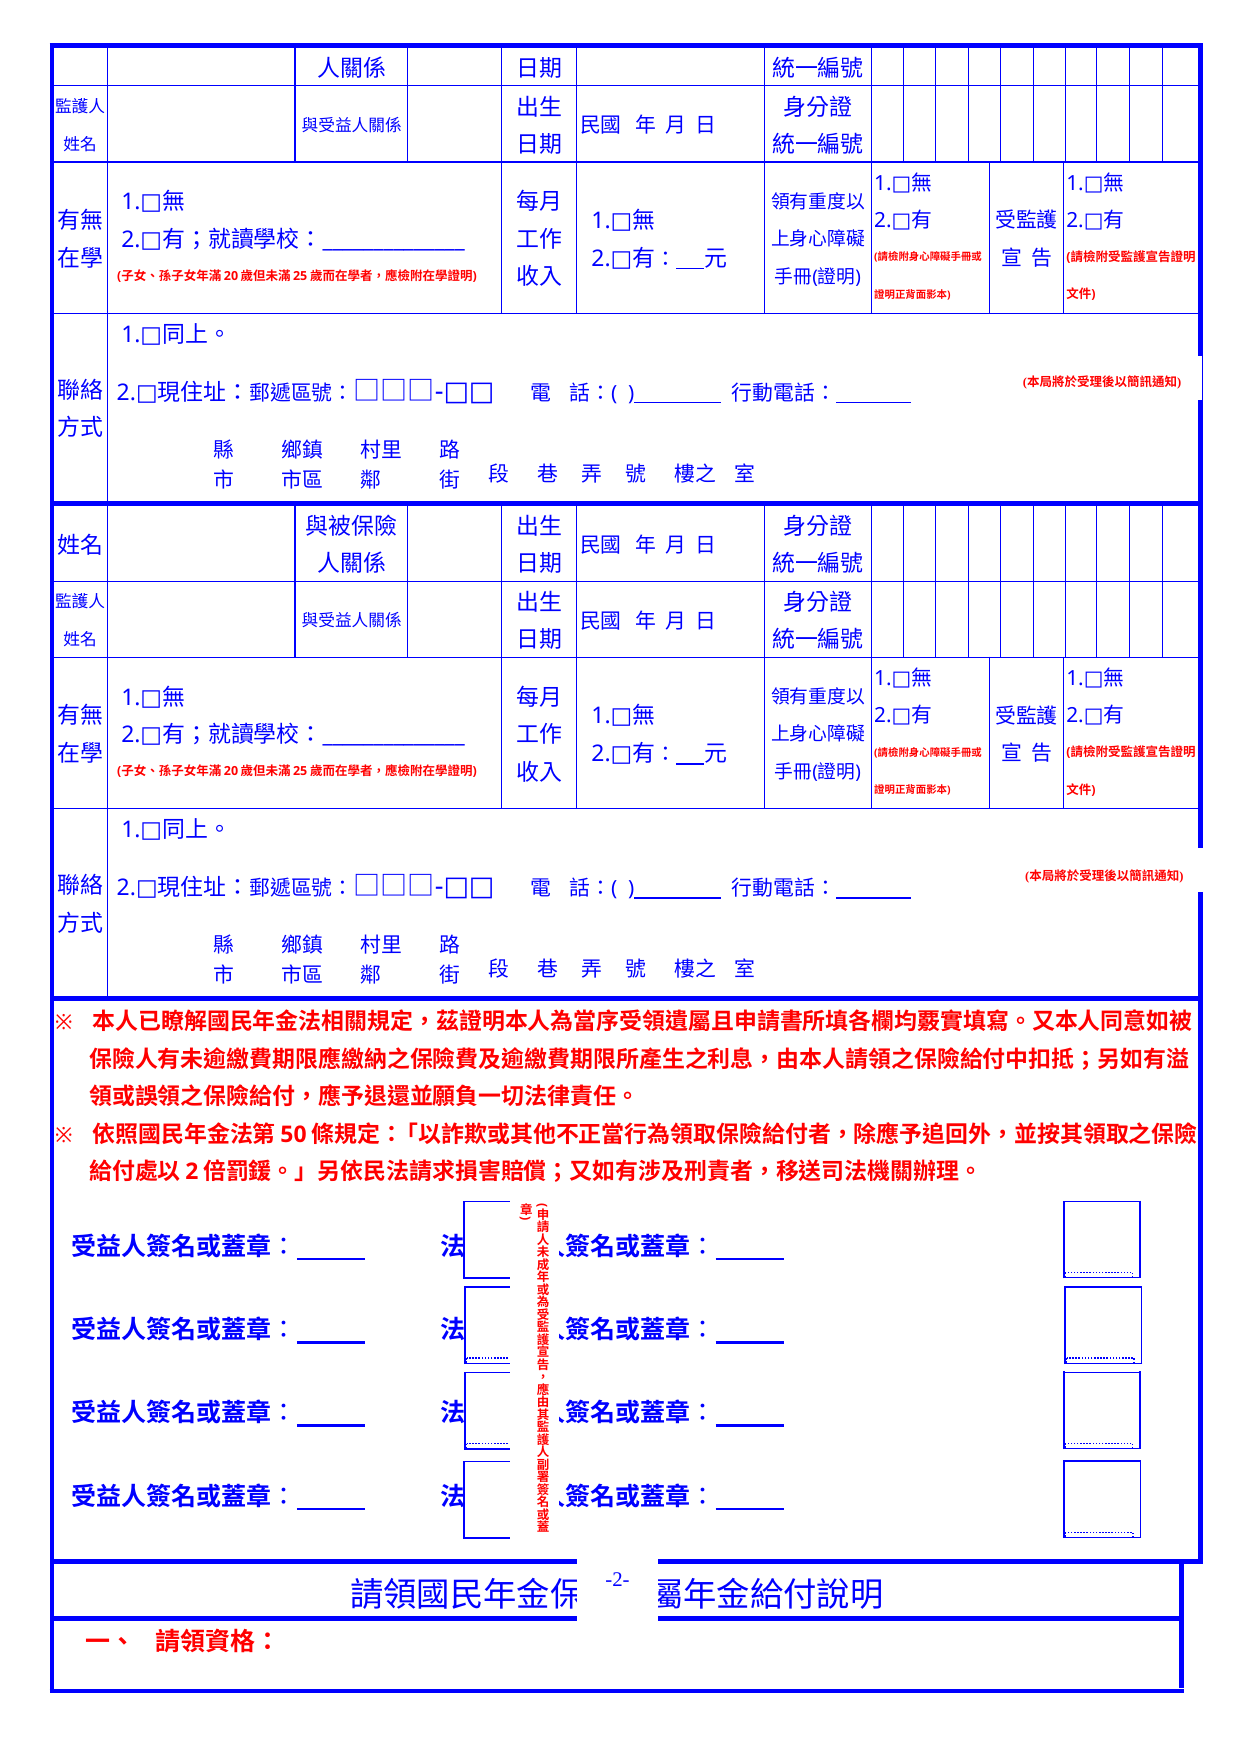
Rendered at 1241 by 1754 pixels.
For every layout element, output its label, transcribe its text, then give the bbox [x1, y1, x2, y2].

table_cell 聯絡方式 [54, 809, 107, 996]
table_cell [904, 48, 935, 85]
table_cell 統一編號 [765, 48, 871, 85]
table_cell 日期 [502, 48, 576, 85]
table_cell 1.□無 2.□有 (請檢附受監護宣告證明文件) [1064, 163, 1198, 312]
table_cell [904, 86, 935, 161]
table_cell 本人已瞭解國民年金法相關規定，茲證明本人為當序受領遺屬且申請書所填各欄均覈實填寫。又本人同意如被保險人有未逾繳費期限應繳納之保險費及逾繳費期限所產生之利息，由本人請領之保險給付中扣抵；另如有溢領或誤領之保險給付，應予退還並願負一切法律責任。 依照國民年金法第50條規定：「以詐欺或其他不正當行為領取保險給付者，除應予追回外，並按其領取之保險給付處以2倍罰鍰。」另依民法請求損害賠償；又如有涉及刑責者，移送司法機關辦理。 受益人簽名或蓋章： 法定代理人簽名或蓋章： 受益人簽名或蓋章： 法定代理人簽名或蓋章： 受益人簽名或蓋章： 法定代理人簽名或蓋章： 受益人簽名或蓋章： 法定代理人簽名或蓋章： [54, 1001, 1198, 1632]
table_cell [1097, 582, 1129, 657]
table_cell [1001, 582, 1033, 657]
table_cell 出生 日期 [502, 506, 576, 581]
table_cell [408, 582, 501, 657]
table_cell 請領資格： 被保險人在加保期間死亡，遺有符合受領年金給付資格之遺屬。 被保險人在領取身心障礙或老年年金期間死亡，遺有符合受領年金給付資格之遺屬。 被保險人或曾參加本保險者，於年滿65歲後，尚未請領老年年金給付前即死亡，遺有符合請領資格之遺屬。 遺屬順位： 受領遺屬年金給付之順序如下： 1.配偶及子女。 （第１順位） 2.父母。 （第2順位） 3.祖父母。 （第3順位） 4.孫子女。 （第4順位） 5.兄弟、姊妹。 （第5順位） 當序受領遺屬年金對象存在時，不論當序遺屬是否具備請領資格，後順序之遺屬不得請領。當序遺屬於請領後死亡或喪失請領條件或放棄請領時，亦同。 遺屬請領條件： 配偶：配偶之請領規定如下： 須符合下列其中一項規定： （1）年滿55歲且婚姻關係存續1年以上。 （2）年滿45歲且婚姻關係存續1年以上，且每月工作收入未超過其領取遺屬年金時之月投保金額。 如不符前項條件者，須符合下列其中一項規定： （1）扶養國民年金法第40條第2項第3款規定之子女者。【請參照說明三之(二)】 （2）無謀生能力。【請參照說明八之(一)】 子女：應符合下列情形之一（如為養子女須有收養關係6個月以上）： 未成年。 無謀生能力。【請參照說明八之(一)】 年齡25歲以下，在學，且每月工作收入未超過其領取遺屬年金給付時之月投保金額。 父母、祖父母： 應年滿55歲且每月工作收入未超過其領取遺屬年金給付時之月投保金額。 孫子女：應受被保險人扶養並符合下列情形之一： 未成年。 無謀生能力。【請參照說明八之(一)】 年齡25歲以下，在學，且每月工作收入未超過其領取遺屬年金給付時之月投保金額。 兄弟、姊妹：應受被保險人扶養並符合下列情形之一： 未成年。 無謀生能力。【請參照說明八之(一)】 年滿55歲且每月工作收入未超過其領取遺屬年金給付時之月投保金額。 年金核付： 經審查符合請領條件者，自遺屬申請之當月起按月發給，至應停止發給或死亡之當月止。 如經審查符合請領條件及申請手續完備者，將於次月底前匯至申請人指定的國內金融機構帳戶。 給付計算標準： 被保險人在保險有效期間死亡者，以「月投保金額 × 保險年資 × 1.3%」計算金額發給。 領取身心障礙年金或老年年金期間死亡者，按被保險人國保年資計算之身心障礙年金或老年年金金額之半數發給。 被保險人或曾參加本保險者，於年滿65歲後，尚未請領老年年金給付前即死亡者，按「月投保金額 × 保險年資 × 1.3%」之半數發給。 前三項規定計算後之遺屬年金金額不足新臺幣3,500元時，按3,500元發給。(101年1月起，金額由新臺幣3,000元調整為3,500元) 依前述規定計算後之金額，再計算符合給付條件之受益人人數，每多1人加發25%，最多加計至50%。 [54, 1621, 1179, 1688]
table_cell [1066, 506, 1096, 581]
table_cell [577, 48, 764, 85]
table_cell 1.□無 2.□有： 元 [577, 658, 764, 808]
table_cell [108, 506, 294, 581]
table_cell [1034, 582, 1065, 657]
table_cell 1.□無 2.□有 (請檢附身心障礙手冊或證明正背面影本) [872, 163, 989, 312]
table_cell [936, 86, 968, 161]
table_cell [1066, 582, 1096, 657]
table_cell [54, 48, 107, 85]
table_cell [1001, 86, 1033, 161]
table_cell [872, 48, 903, 85]
table_cell [1130, 582, 1162, 657]
table_cell 民國 年 月 日 [577, 506, 764, 581]
table_cell 出生 日期 [502, 86, 576, 161]
table_cell [1001, 48, 1033, 85]
table_cell [408, 48, 501, 85]
table_cell 有無在學 [54, 658, 107, 808]
table_cell [108, 86, 294, 161]
table_cell [408, 86, 501, 161]
table_cell 有無在學 [54, 163, 107, 312]
table_cell 人關係 [296, 48, 407, 85]
table_cell [969, 86, 1000, 161]
table_cell 與被保險人關係 [296, 506, 407, 581]
table_cell [936, 506, 968, 581]
table_cell 與受益人關係 [296, 86, 407, 161]
table_cell 1.□無 2.□有 (請檢附身心障礙手冊或證明正背面影本) [872, 658, 989, 808]
table_cell [904, 506, 935, 581]
table_cell [1130, 506, 1162, 581]
table_cell [1184, 1616, 1200, 1688]
table_cell 1.□無 2.□有： 元 [577, 163, 764, 312]
table_cell [1130, 86, 1162, 161]
table_cell [904, 582, 935, 657]
table_cell [936, 582, 968, 657]
table_cell [1097, 86, 1129, 161]
table_cell 受監護宣 告 [990, 163, 1063, 312]
table_cell 請領國民年金保險遺屬年金給付說明 [658, 1564, 1179, 1616]
table_cell [1130, 48, 1162, 85]
table_cell [1034, 506, 1065, 581]
table_cell [1163, 582, 1198, 657]
table_cell [1097, 506, 1129, 581]
table_cell 每月 工作 收入 [502, 658, 576, 808]
table_cell [969, 582, 1000, 657]
table_cell 1.□同上。 2.□現住址：郵遞區號：□□□-□□ 電 話：( ) 行動電話： 縣市 鄉鎮市區 村里鄰 路街 段 巷 弄 號 樓之 室 [108, 314, 1202, 501]
table_cell 出生 日期 [502, 582, 576, 657]
table_cell [108, 582, 294, 657]
table_cell 1.□無 2.□有；就讀學校：______________ (子女、孫子女年滿20歲但未滿25歲而在學者，應檢附在學證明) [108, 163, 501, 312]
table_cell 請領國民年金保險遺屬年金給付說明 [54, 1564, 577, 1616]
table_cell [1184, 1564, 1200, 1616]
table_cell [1001, 506, 1033, 581]
table_cell 民國 年 月 日 [577, 86, 764, 161]
table_cell 與受益人關係 [296, 582, 407, 657]
table_cell 聯絡方式 [54, 314, 107, 501]
table_cell 監護人姓名 [54, 86, 107, 161]
table_cell [969, 48, 1000, 85]
table_cell [872, 506, 903, 581]
table_cell 受監護宣 告 [990, 658, 1063, 808]
table_cell [1163, 506, 1198, 581]
table_cell 1.□無 2.□有；就讀學校：______________ (子女、孫子女年滿20歲但未滿25歲而在學者，應檢附在學證明) [108, 658, 501, 808]
table_cell [1163, 48, 1198, 85]
table_cell 姓名 [54, 506, 107, 581]
table_cell 身分證 統一編號 [765, 582, 871, 657]
table_cell [872, 582, 903, 657]
table_cell [1066, 86, 1096, 161]
table_cell [1034, 48, 1065, 85]
table_cell 身分證 統一編號 [765, 86, 871, 161]
table_cell 領有重度以上身心障礙手冊(證明) [765, 658, 871, 808]
table_cell [936, 48, 968, 85]
table_cell [108, 48, 294, 85]
table_cell [1066, 48, 1096, 85]
table_cell 民國 年 月 日 [577, 582, 764, 657]
table_cell [1034, 86, 1065, 161]
table_cell [969, 506, 1000, 581]
table_cell 身分證 統一編號 [765, 506, 871, 581]
table_cell 每月 工作 收入 [502, 163, 576, 312]
table_cell 領有重度以上身心障礙手冊(證明) [765, 163, 871, 312]
table_cell 1.□無 2.□有 (請檢附受監護宣告證明文件) [1064, 658, 1198, 808]
table_cell [872, 86, 903, 161]
table_cell 1.□同上。 2.□現住址：郵遞區號：□□□-□□ 電 話：( ) 行動電話： 縣市 鄉鎮市區 村里鄰 路街 段 巷 弄 號 樓之 室 [108, 809, 1204, 996]
table_cell [408, 506, 501, 581]
table_cell [1097, 48, 1129, 85]
table_cell 監護人姓名 [54, 582, 107, 657]
table_cell [1163, 86, 1198, 161]
